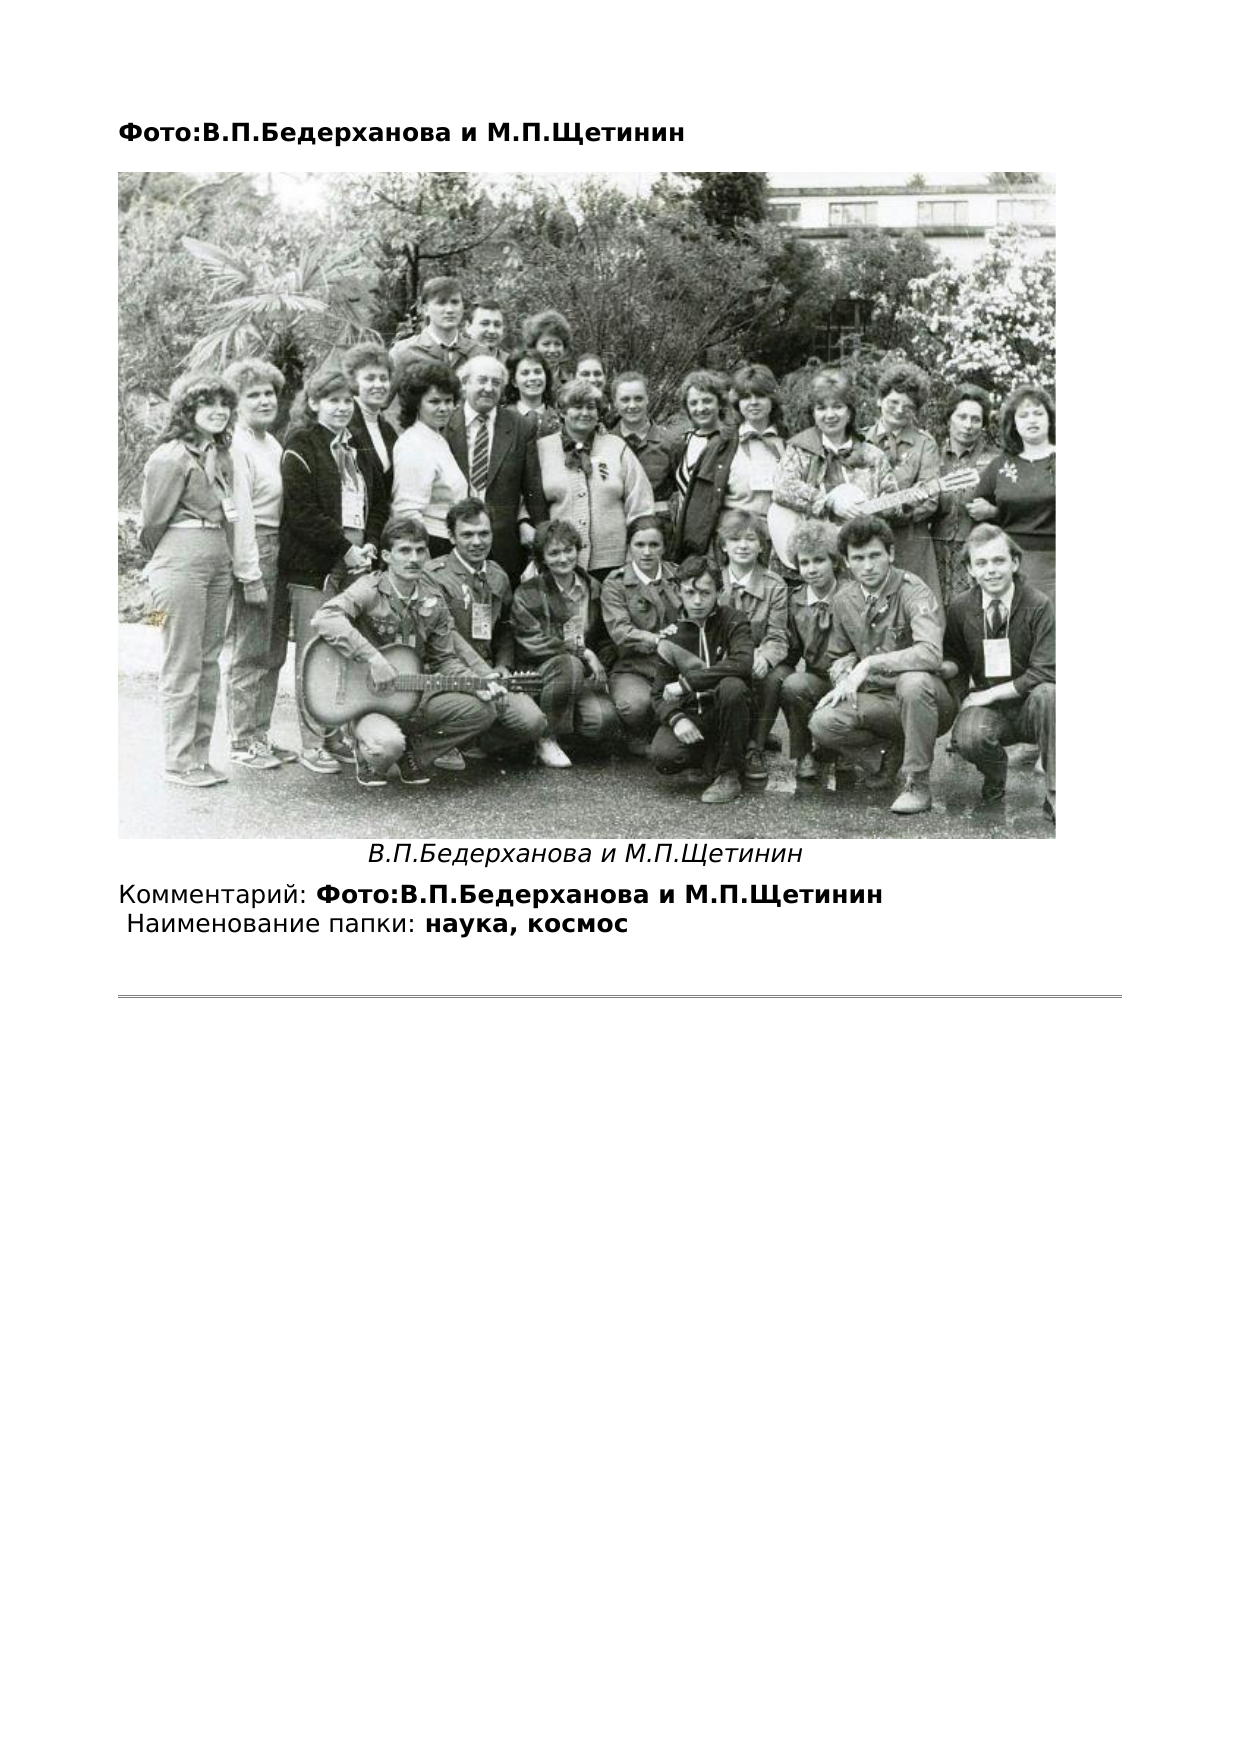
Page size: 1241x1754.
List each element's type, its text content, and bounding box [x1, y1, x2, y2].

text В.П.Бедерханова и М.П.Щетинин [118, 839, 1056, 868]
text Комментарий: Фото:В.П.Бедерханова и М.П.Щетинин Наименование папки: наука, космос [118, 880, 1122, 968]
picture [118, 172, 1056, 839]
subtitle Фото:В.П.Бедерханова и М.П.Щетинин [118, 118, 1122, 147]
